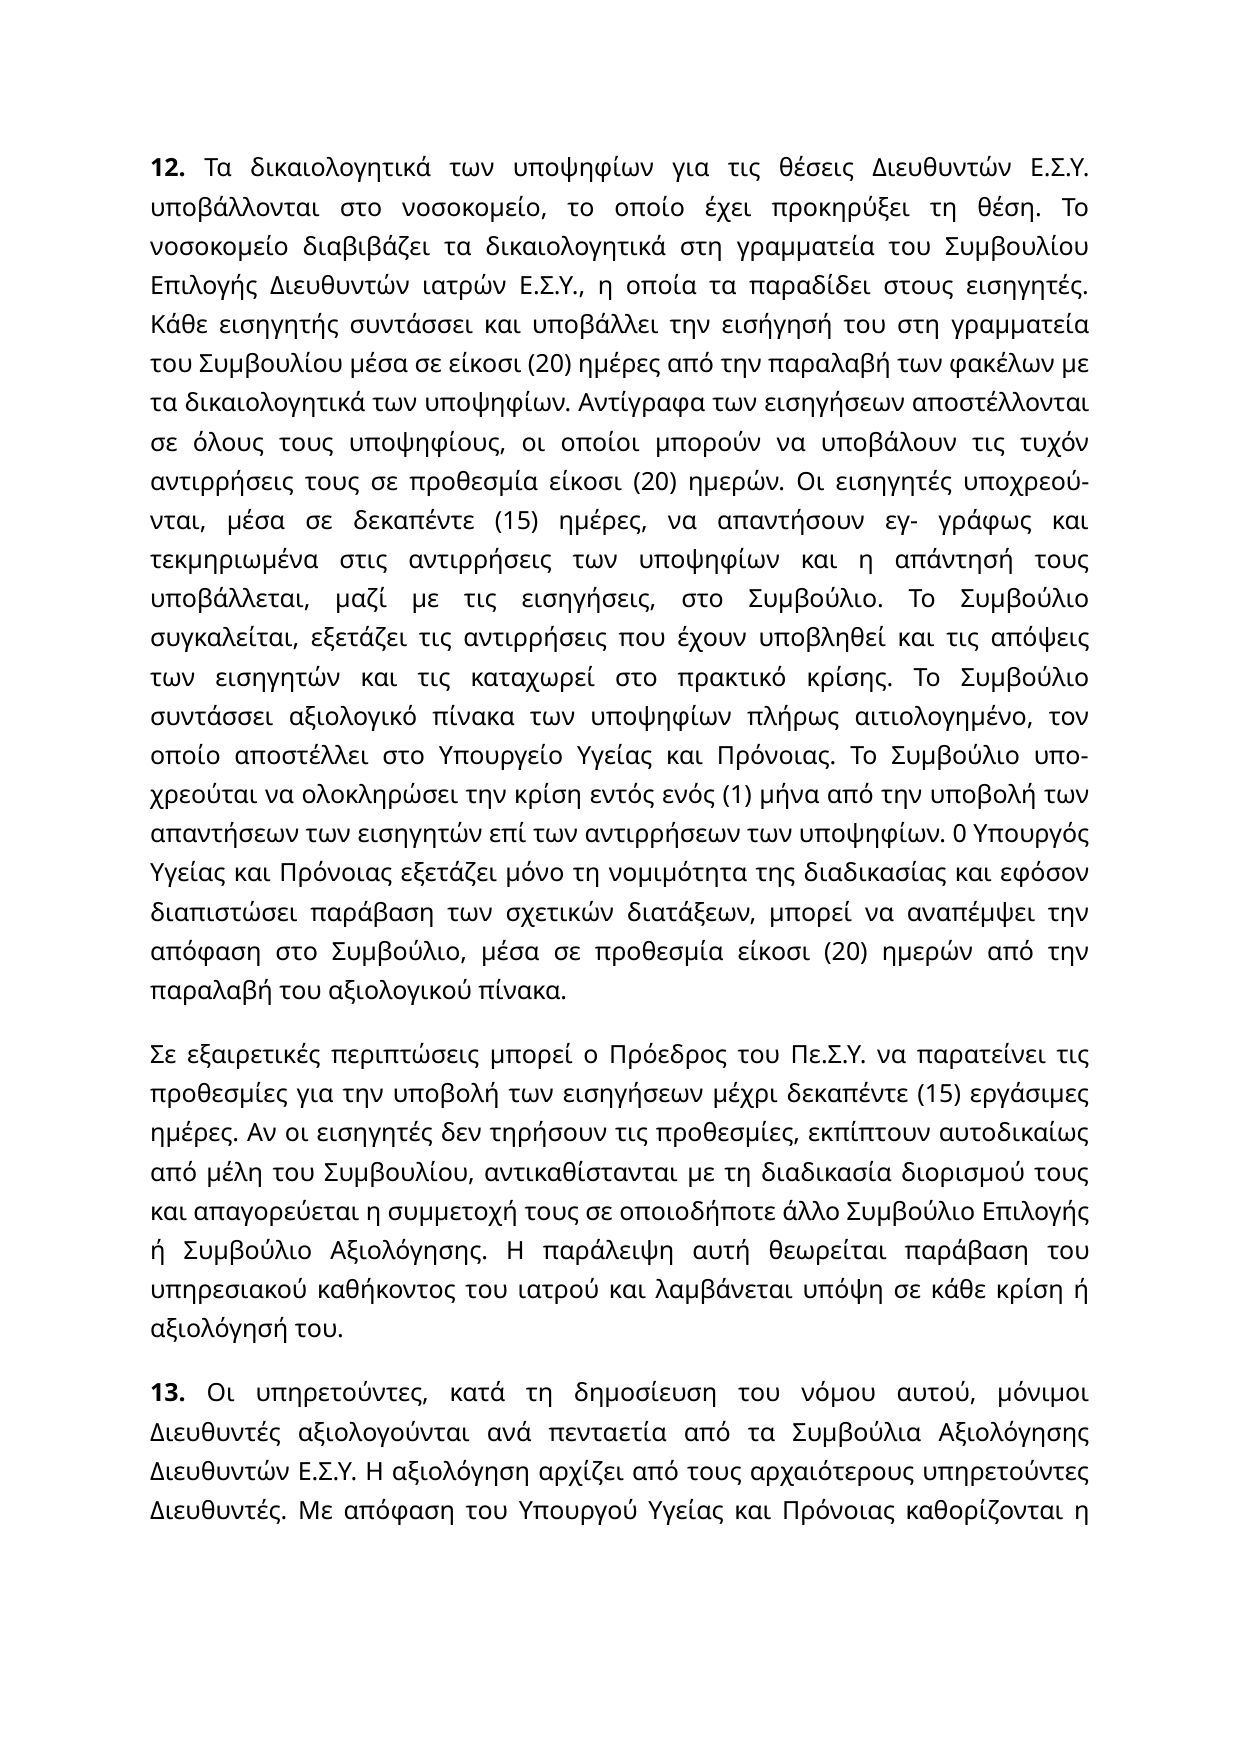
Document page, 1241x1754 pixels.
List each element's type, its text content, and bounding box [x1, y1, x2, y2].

text 12. Τα δικαιολογητικά των υποψηφίων για τις θέσεις Διευθυντών Ε.Σ.Υ. υποβάλλονται στο νοσοκομείο, το οποίο έχει προκηρύξει τη θέση. Το νοσοκομείο διαβιβάζει τα δικαιολογητικά στη γραμματεία του Συμβουλίου Επιλογής Διευθυντών ιατρών Ε.Σ.Υ., η οποία τα παραδίδει στους εισηγητές. Κάθε εισηγητής συντάσσει και υποβάλλει την εισήγησή του στη γραμματεία του Συμβουλίου μέσα σε είκοσι (20) ημέρες από την παραλαβή των φακέλων με τα δικαιολογητικά των υποψηφίων. Αντίγραφα των εισηγήσεων αποστέλλονται σε όλους τους υποψηφίους, οι οποίοι μπορούν να υποβάλουν τις τυχόν αντιρρήσεις τους σε προθεσμία είκοσι (20) ημερών. Οι εισηγητές υποχρεού- νται, μέσα σε δεκαπέντε (15) ημέρες, να απαντήσουν εγ- γράφως και τεκμηριωμένα στις αντιρρήσεις των υποψηφίων και η απάντησή τους υποβάλλεται, μαζί με τις εισηγήσεις, στο Συμβούλιο. Το Συμβούλιο συγκαλείται, εξετάζει τις αντιρρήσεις που έχουν υποβληθεί και τις απόψεις των εισηγητών και τις καταχωρεί στο πρακτικό κρίσης. Το Συμβούλιο συντάσσει αξιολογικό πίνακα των υποψηφίων πλήρως αιτιολογημένο, τον οποίο αποστέλλει στο Υπουργείο Υγείας και Πρόνοιας. Το Συμβούλιο υπο- χρεούται να ολοκληρώσει την κρίση εντός ενός (1) μήνα από την υποβολή των απαντήσεων των εισηγητών επί των αντιρρήσεων των υποψηφίων. 0 Υπουργός Υγείας και Πρόνοιας εξετάζει μόνο τη νομιμότητα της διαδικασίας και εφόσον διαπιστώσει παράβαση των σχετικών διατάξεων, μπορεί να αναπέμψει την απόφαση στο Συμβούλιο, μέσα σε προθεσμία είκοσι (20) ημερών από την παραλαβή του αξιολογικού πίνακα. [150, 150, 1090, 1007]
text 13. Οι υπηρετούντες, κατά τη δημοσίευση του νόμου αυτού, μόνιμοι Διευθυντές αξιολογούνται ανά πενταετία από τα Συμβούλια Αξιολόγησης Διευθυντών Ε.Σ.Υ. Η αξιολόγηση αρχίζει από τους αρχαιότερους υπηρετούντες Διευθυντές. Με απόφαση του Υπουργού Υγείας και Πρόνοιας καθορίζονται η [150, 1375, 1090, 1527]
text Σε εξαιρετικές περιπτώσεις μπορεί ο Πρόεδρος του Πε.Σ.Υ. να παρατείνει τις προθεσμίες για την υποβολή των εισηγήσεων μέχρι δεκαπέντε (15) εργάσιμες ημέρες. Αν οι εισηγητές δεν τηρήσουν τις προθεσμίες, εκπίπτουν αυτοδικαίως από μέλη του Συμβουλίου, αντικαθίστανται με τη διαδικασία διορισμού τους και απαγορεύεται η συμμετοχή τους σε οποιοδήποτε άλλο Συμβούλιο Επιλογής ή Συμβούλιο Αξιολόγησης. Η παράλειψη αυτή θεωρείται παράβαση του υπηρεσιακού καθήκοντος του ιατρού και λαμβάνεται υπόψη σε κάθε κρίση ή αξιολόγησή του. [150, 1037, 1090, 1345]
